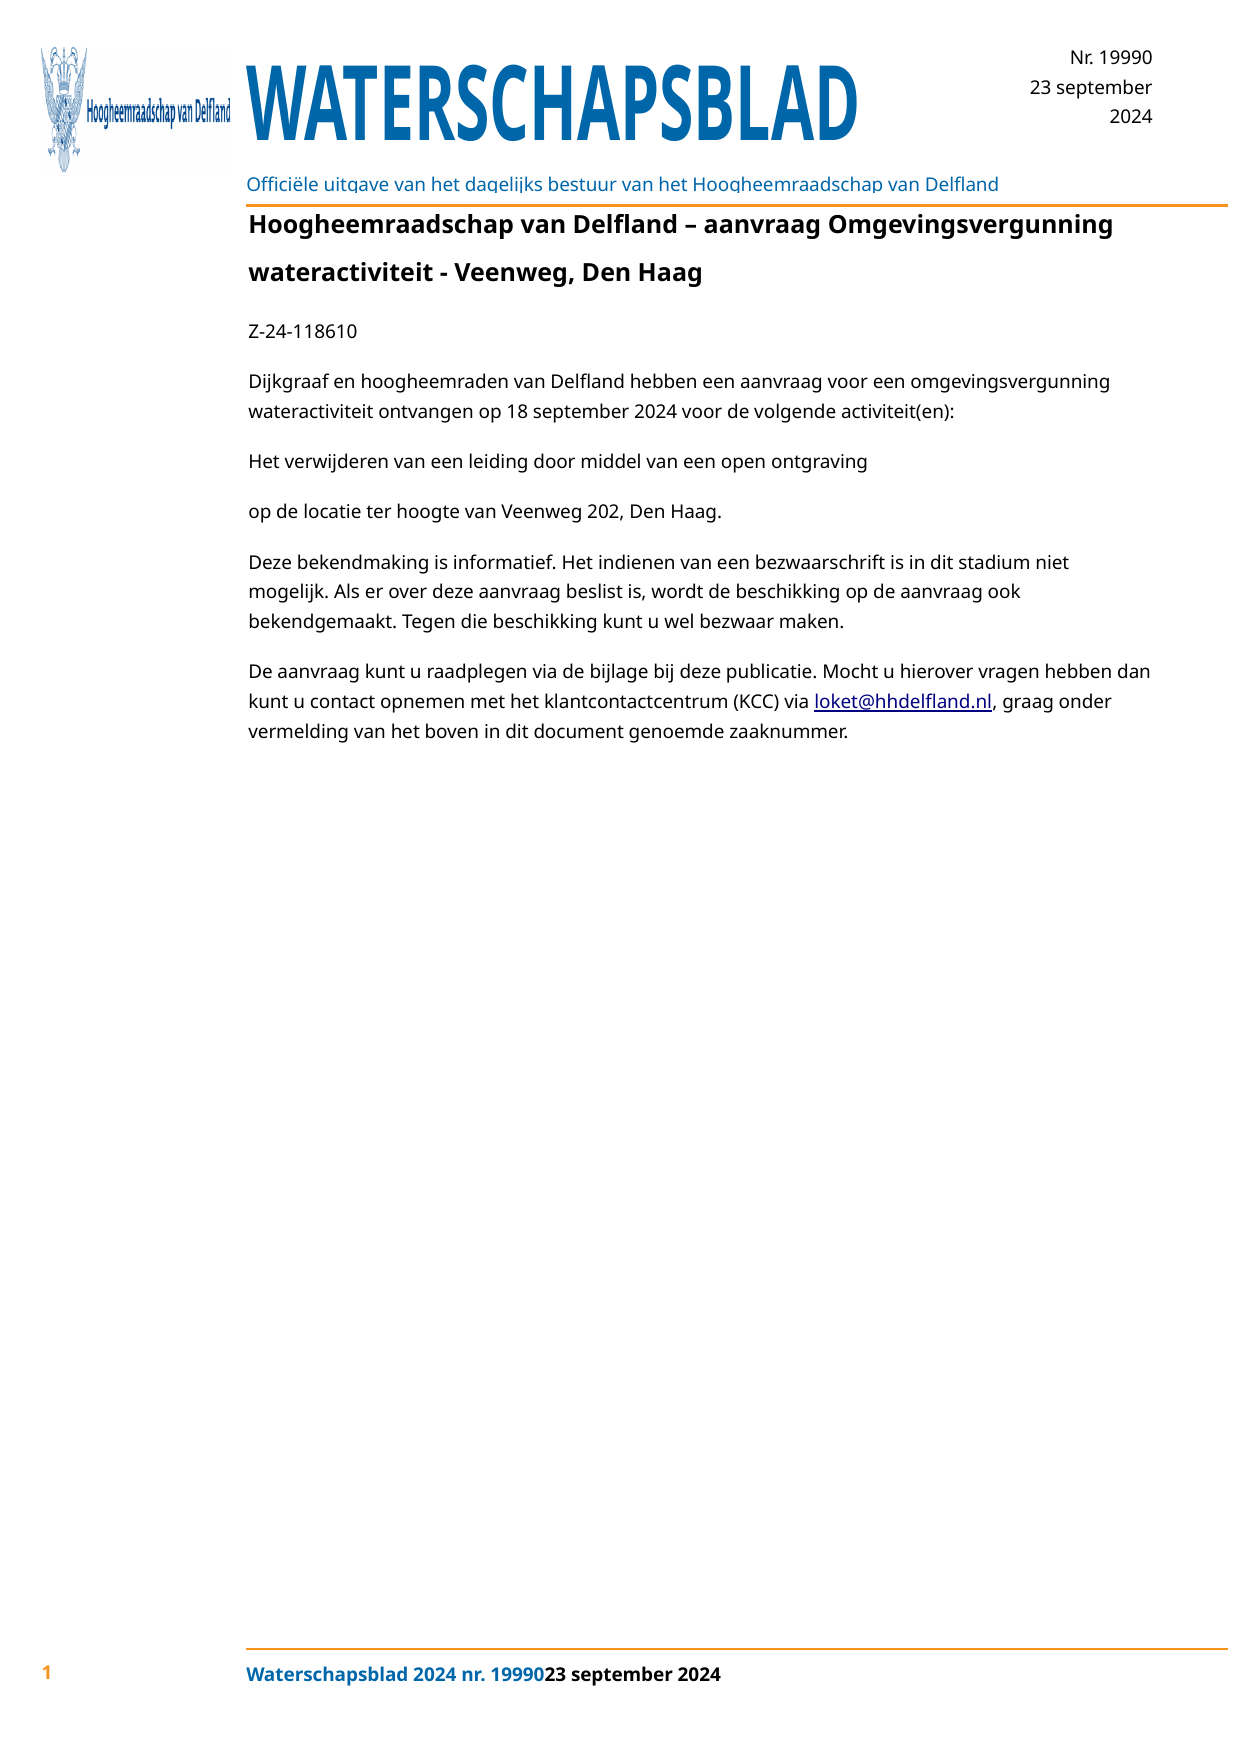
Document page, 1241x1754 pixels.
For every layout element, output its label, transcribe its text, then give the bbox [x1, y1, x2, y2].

text Deze bekendmaking is informatief. Het indienen van een bezwaarschrift is in dit stadium niet mogelijk. Als er over deze aanvraag beslist is, wordt de beschikking op de aanvraag ook bekendgemaakt. Tegen die beschikking kunt u wel bezwaar maken. [248, 549, 1152, 634]
text De aanvraag kunt u raadplegen via de bijlage bij deze publicatie. Mocht u hierover vragen hebben dan kunt u contact opnemen met het klantcontactcentrum (KCC) via loket@hhdelfland.nl, graag onder vermelding van het boven in dit document genoemde zaaknummer. [248, 659, 1152, 744]
text Dijkgraaf en hoogheemraden van Delfland hebben een aanvraag voor een omgevingsvergunning wateractiviteit ontvangen op 18 september 2024 voor de volgende activiteit(en): [248, 368, 1152, 424]
picture [41, 47, 231, 172]
text Hoogheemraadschap van Delfland – aanvraag Omgevingsvergunning wateractiviteit - Veenweg, Den Haag [248, 207, 1152, 288]
text Z-24-118610 [248, 318, 1152, 344]
text op de locatie ter hoogte van Veenweg 202, Den Haag. [248, 499, 1152, 524]
text Het verwijderen van een leiding door middel van een open ontgraving [248, 448, 1152, 474]
